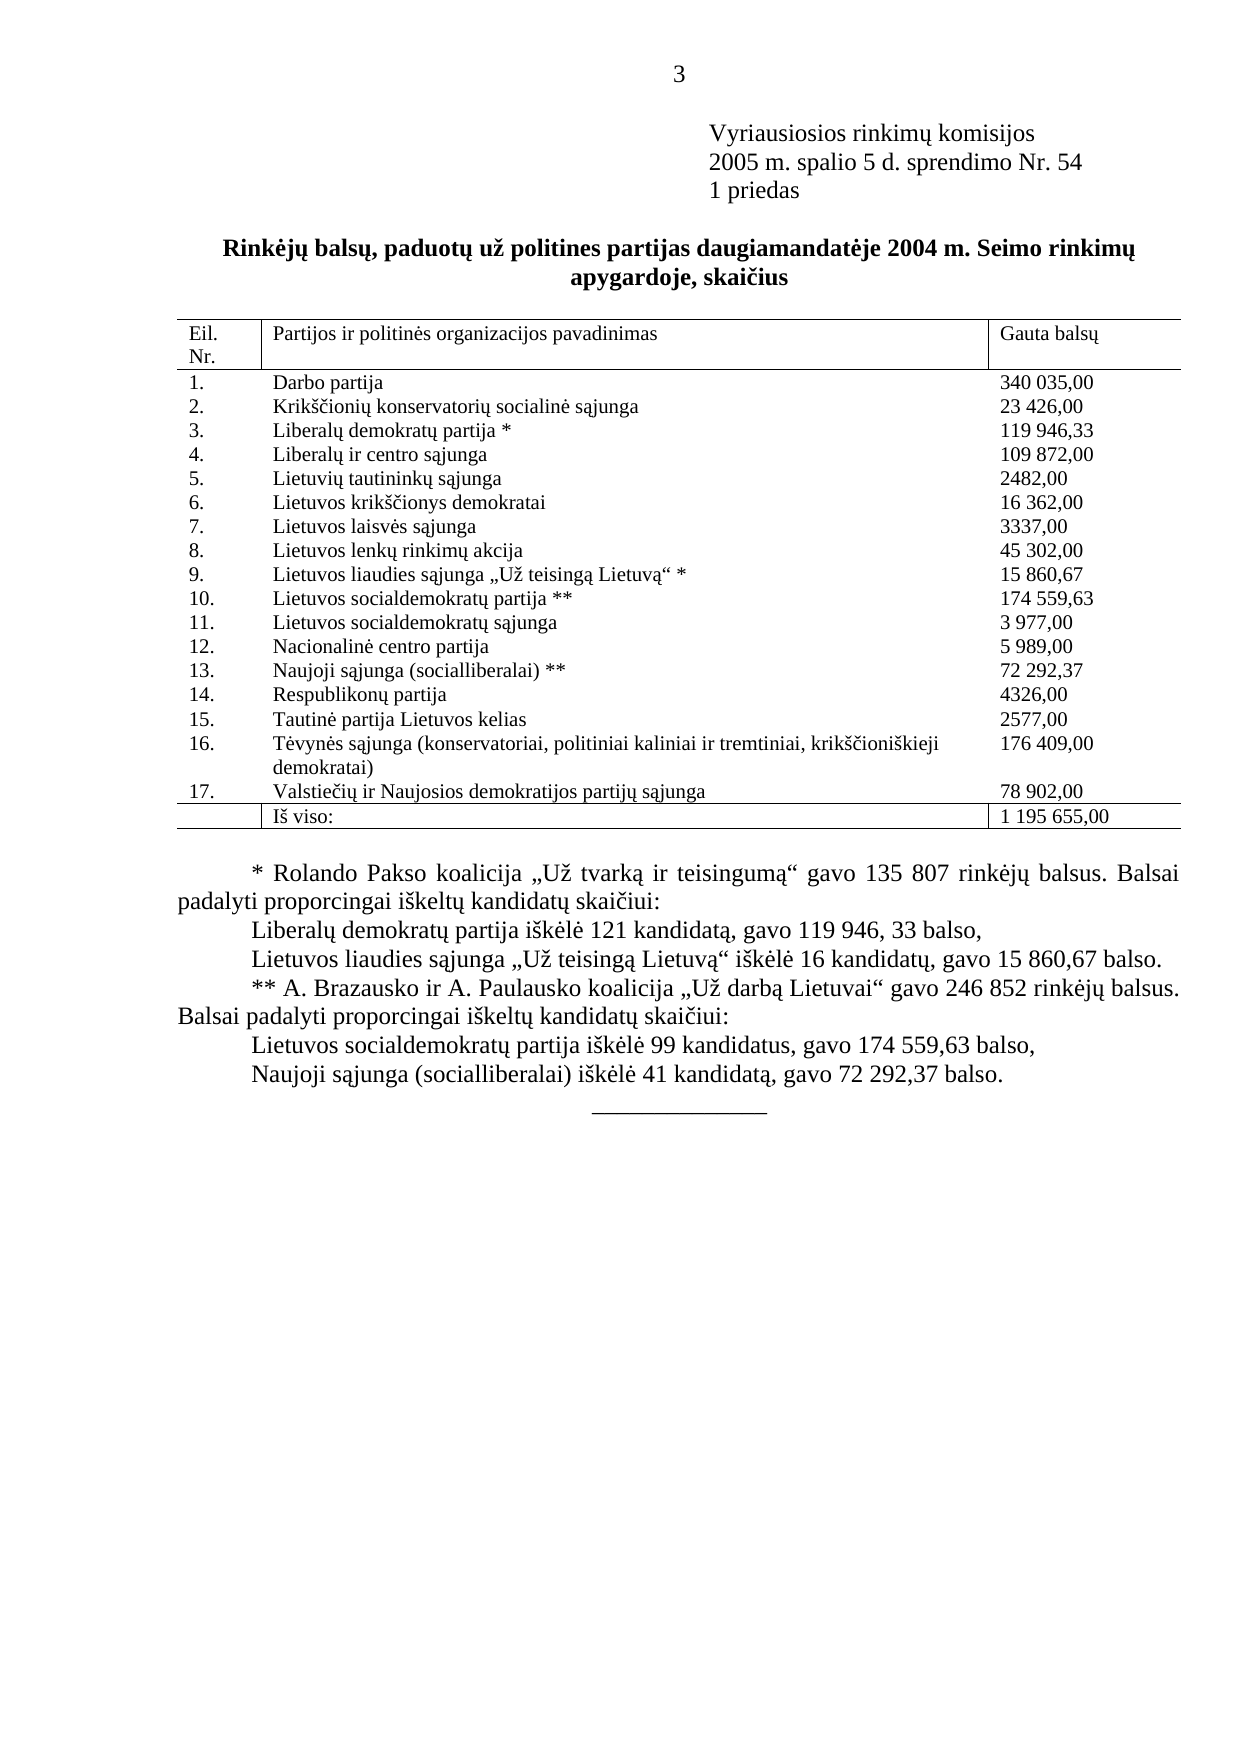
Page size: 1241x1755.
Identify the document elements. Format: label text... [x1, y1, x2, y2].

table_cell 3. [177, 418, 261, 442]
table_cell Tėvynės sąjunga (konservatoriai, politiniai kaliniai ir tremtiniai, krikščioniškieji demokratai) [261, 731, 988, 779]
table_cell 1. [177, 370, 261, 394]
table_header Eil. Nr. [177, 320, 261, 368]
text Vyriausiosios rinkimų komisijos [177, 118, 1181, 147]
table_cell 4. [177, 442, 261, 466]
table_cell 6. [177, 490, 261, 514]
table_cell 2482,00 [989, 466, 1181, 490]
table_cell Lietuvos lenkų rinkimų akcija [261, 538, 988, 562]
table_cell 14. [177, 683, 261, 706]
text Rinkėjų balsų, paduotų už politines partijas daugiamandatėje 2004 m. Seimo rinkimų apygardoje, skaičius [177, 233, 1181, 291]
text ______________ [177, 1088, 1181, 1116]
table_cell 10. [177, 586, 261, 610]
table_cell Lietuvos socialdemokratų sąjunga [261, 610, 988, 634]
table_cell Lietuvos socialdemokratų partija ** [261, 586, 988, 610]
table_cell Lietuvių tautininkų sąjunga [261, 466, 988, 490]
table_cell 119 946,33 [989, 418, 1181, 442]
table_cell Respublikonų partija [261, 683, 988, 706]
table_cell Liberalų demokratų partija * [261, 418, 988, 442]
table_cell 16 362,00 [989, 490, 1181, 514]
table_cell 12. [177, 634, 261, 658]
table_cell 15 860,67 [989, 562, 1181, 586]
table_cell Valstiečių ir Naujosios demokratijos partijų sąjunga [261, 779, 988, 803]
table_cell Lietuvos krikščionys demokratai [261, 490, 988, 514]
table_cell 176 409,00 [989, 731, 1181, 779]
text 2005 m. spalio 5 d. sprendimo Nr. 54 [177, 147, 1181, 176]
table_cell Nacionalinė centro partija [261, 634, 988, 658]
table_cell 23 426,00 [989, 394, 1181, 418]
table_cell 8. [177, 538, 261, 562]
table_cell 15. [177, 706, 261, 731]
table_cell Krikščionių konservatorių socialinė sąjunga [261, 394, 988, 418]
table_cell Tautinė partija Lietuvos kelias [261, 706, 988, 731]
text Lietuvos liaudies sąjunga „Už teisingą Lietuvą“ iškėlė 16 kandidatų, gavo 15 860,67 balso. [177, 944, 1181, 973]
table_cell 3337,00 [989, 514, 1181, 538]
table_header Gauta balsų [989, 320, 1181, 368]
text Lietuvos socialdemokratų partija iškėlė 99 kandidatus, gavo 174 559,63 balso, [177, 1030, 1181, 1059]
table_cell Iš viso: [262, 804, 988, 828]
table_cell 174 559,63 [989, 586, 1181, 610]
table_cell Liberalų ir centro sąjunga [261, 442, 988, 466]
table_cell 7. [177, 514, 261, 538]
table_header Partijos ir politinės organizacijos pavadinimas [262, 320, 988, 368]
table_cell Naujoji sąjunga (socialliberalai) ** [261, 658, 988, 682]
table_cell 16. [177, 731, 261, 779]
text Liberalų demokratų partija iškėlė 121 kandidatą, gavo 119 946, 33 balso, [177, 915, 1181, 944]
table_cell 109 872,00 [989, 442, 1181, 466]
text ** A. Brazausko ir A. Paulausko koalicija „Už darbą Lietuvai“ gavo 246 852 rinkėjų balsus. Balsai padalyti proporcingai iškeltų kandidatų skaičiui: [177, 973, 1181, 1030]
table_cell 72 292,37 [989, 658, 1181, 682]
table_cell 5 989,00 [989, 634, 1181, 658]
text * Rolando Pakso koalicija „Už tvarką ir teisingumą“ gavo 135 807 rinkėjų balsus. Balsai padalyti proporcingai iškeltų kandidatų skaičiui: [177, 858, 1181, 915]
table_cell 9. [177, 562, 261, 586]
table_cell 4326,00 [989, 683, 1181, 706]
table_cell Lietuvos laisvės sąjunga [261, 514, 988, 538]
text 1 priedas [177, 176, 1181, 204]
table_cell 45 302,00 [989, 538, 1181, 562]
table_cell 3 977,00 [989, 610, 1181, 634]
table_cell 13. [177, 658, 261, 682]
table_cell 1 195 655,00 [989, 804, 1181, 828]
table_cell 340 035,00 [989, 370, 1181, 394]
table_cell Darbo partija [261, 370, 988, 394]
table_cell 2. [177, 394, 261, 418]
table_cell 78 902,00 [989, 779, 1181, 803]
table_cell 2577,00 [989, 706, 1181, 731]
table_cell [177, 804, 261, 828]
table_cell Lietuvos liaudies sąjunga „Už teisingą Lietuvą“ * [261, 562, 988, 586]
table_cell 5. [177, 466, 261, 490]
text Naujoji sąjunga (socialliberalai) iškėlė 41 kandidatą, gavo 72 292,37 balso. [177, 1059, 1181, 1088]
table_cell 11. [177, 610, 261, 634]
table_cell 17. [177, 779, 261, 803]
